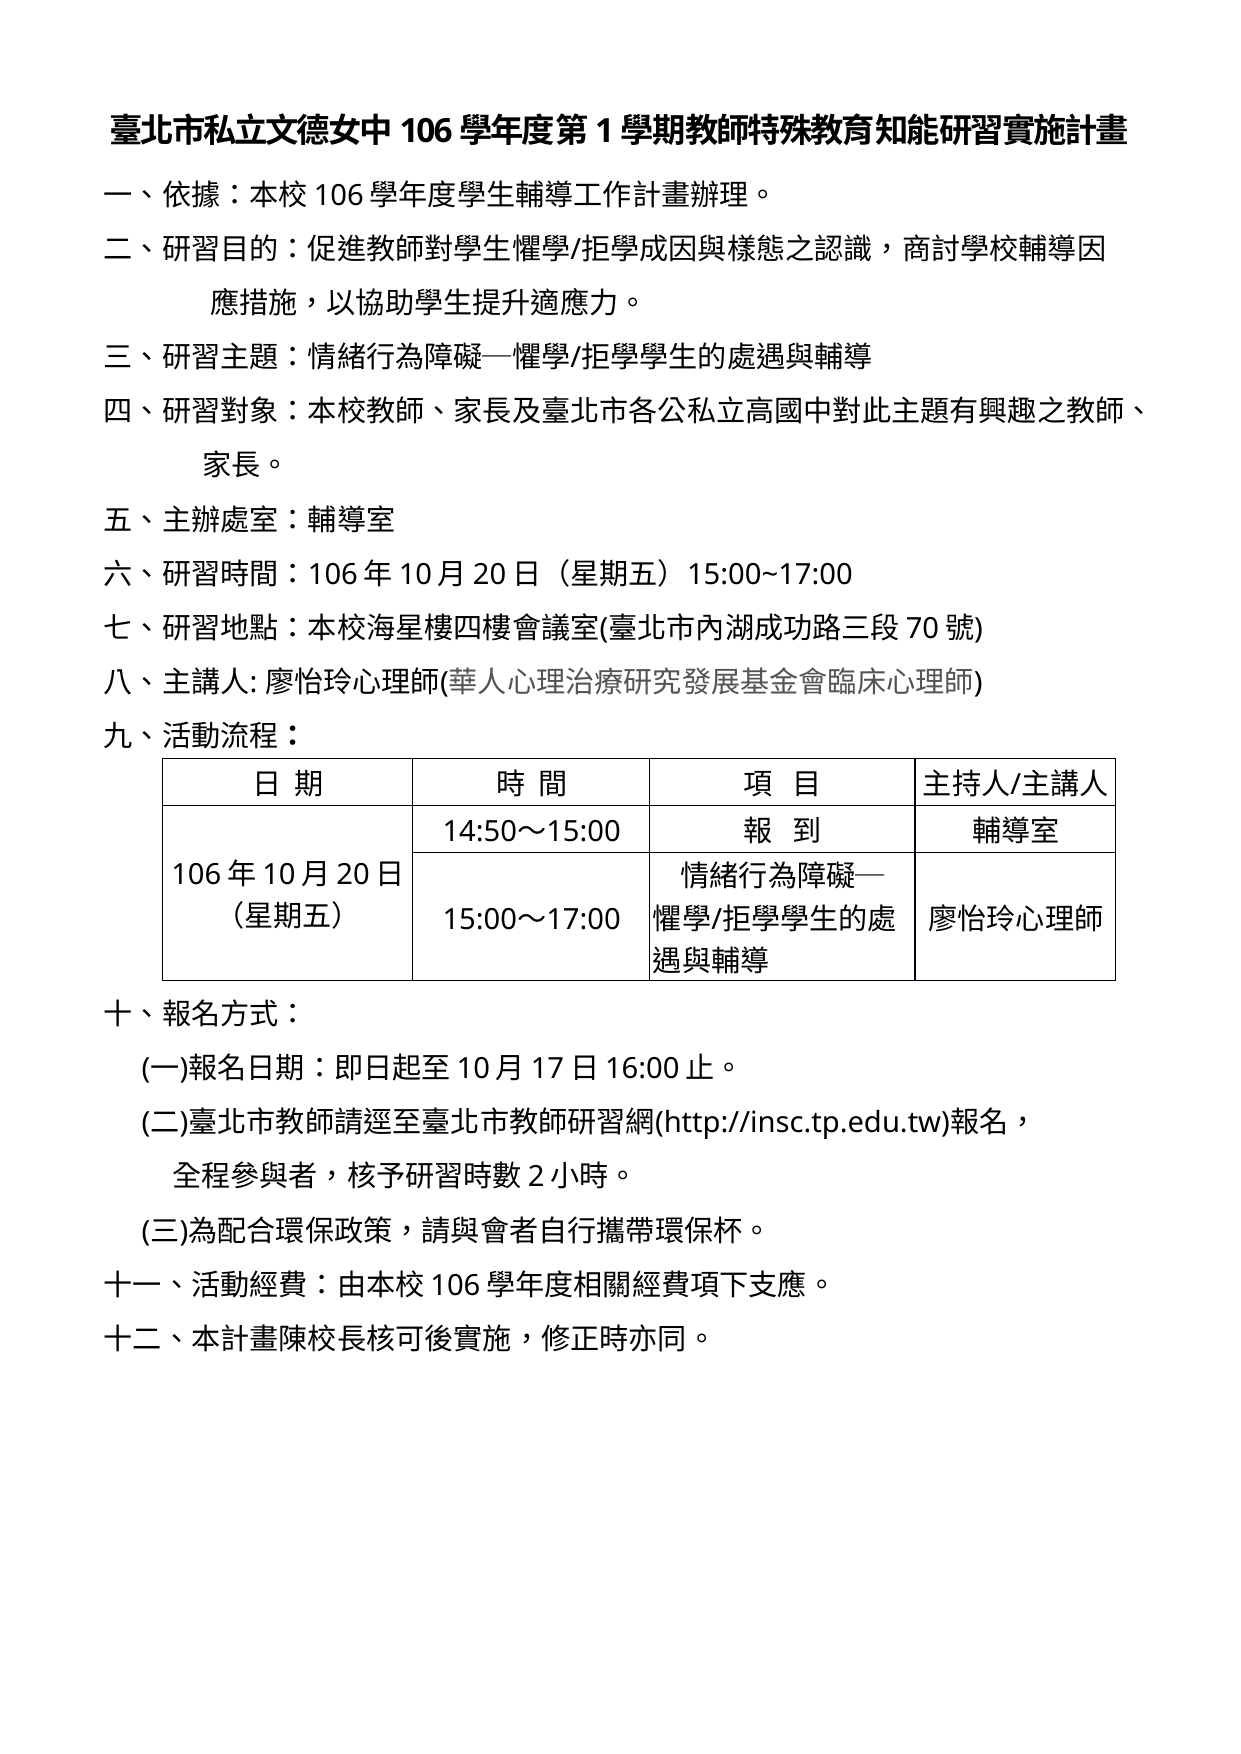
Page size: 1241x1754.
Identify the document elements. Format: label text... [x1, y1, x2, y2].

text 九、活動流程： [103, 703, 1137, 757]
table_cell 14:50～15:00 [413, 806, 649, 852]
table_cell 廖怡玲心理師 [916, 853, 1115, 980]
text 全程參與者，核予研習時數2小時。 [103, 1143, 1137, 1198]
table_cell 輔導室 [916, 806, 1115, 852]
table_cell 情緒行為障礙─ 懼學/拒學學生的處遇與輔導 [650, 853, 914, 980]
text 十二、本計畫陳校長核可後實施，修正時亦同。 [103, 1306, 1137, 1360]
text (二)臺北市教師請逕至臺北市教師研習網(http://insc.tp.edu.tw)報名， [103, 1089, 1137, 1143]
text 十一、活動經費：由本校106學年度相關經費項下支應。 [103, 1252, 1137, 1306]
text 七、研習地點：本校海星樓四樓會議室(臺北市內湖成功路三段70號) [103, 595, 1137, 649]
text 臺北市私立文德女中106學年度第1學期教師特殊教育知能研習實施計畫 [103, 103, 1137, 152]
text 八、主講人: 廖怡玲心理師(華人心理治療研究發展基金會臨床心理師) [103, 649, 1137, 703]
text (一)報名日期：即日起至10月17日16:00止。 [103, 1035, 1137, 1089]
text 五、主辦處室：輔導室 [103, 487, 1137, 541]
text 應措施，以協助學生提升適應力。 [103, 270, 1137, 324]
table_header 項 目 [650, 759, 914, 805]
text 家長。 [103, 432, 1137, 487]
text 十、報名方式： [103, 981, 1137, 1035]
text 一、依據：本校106學年度學生輔導工作計畫辦理。 [103, 162, 1137, 216]
table_header 日 期 [163, 759, 412, 805]
table_header 主持人/主講人 [916, 759, 1115, 805]
table_cell 報 到 [650, 806, 914, 852]
text 二、研習目的：促進教師對學生懼學/拒學成因與樣態之認識，商討學校輔導因 [103, 216, 1137, 270]
text 四、研習對象：本校教師、家長及臺北市各公私立高國中對此主題有興趣之教師、 [103, 378, 1137, 432]
text (三)為配合環保政策，請與會者自行攜帶環保杯。 [103, 1198, 1137, 1252]
text 六、研習時間：106年10月20日（星期五）15:00~17:00 [103, 541, 1137, 595]
text 三、研習主題：情緒行為障礙─懼學/拒學學生的處遇與輔導 [103, 324, 1137, 378]
table_header 時 間 [413, 759, 649, 805]
table_cell 15:00～17:00 [413, 853, 649, 980]
table_cell 106年10月20日 （星期五） [163, 806, 412, 980]
